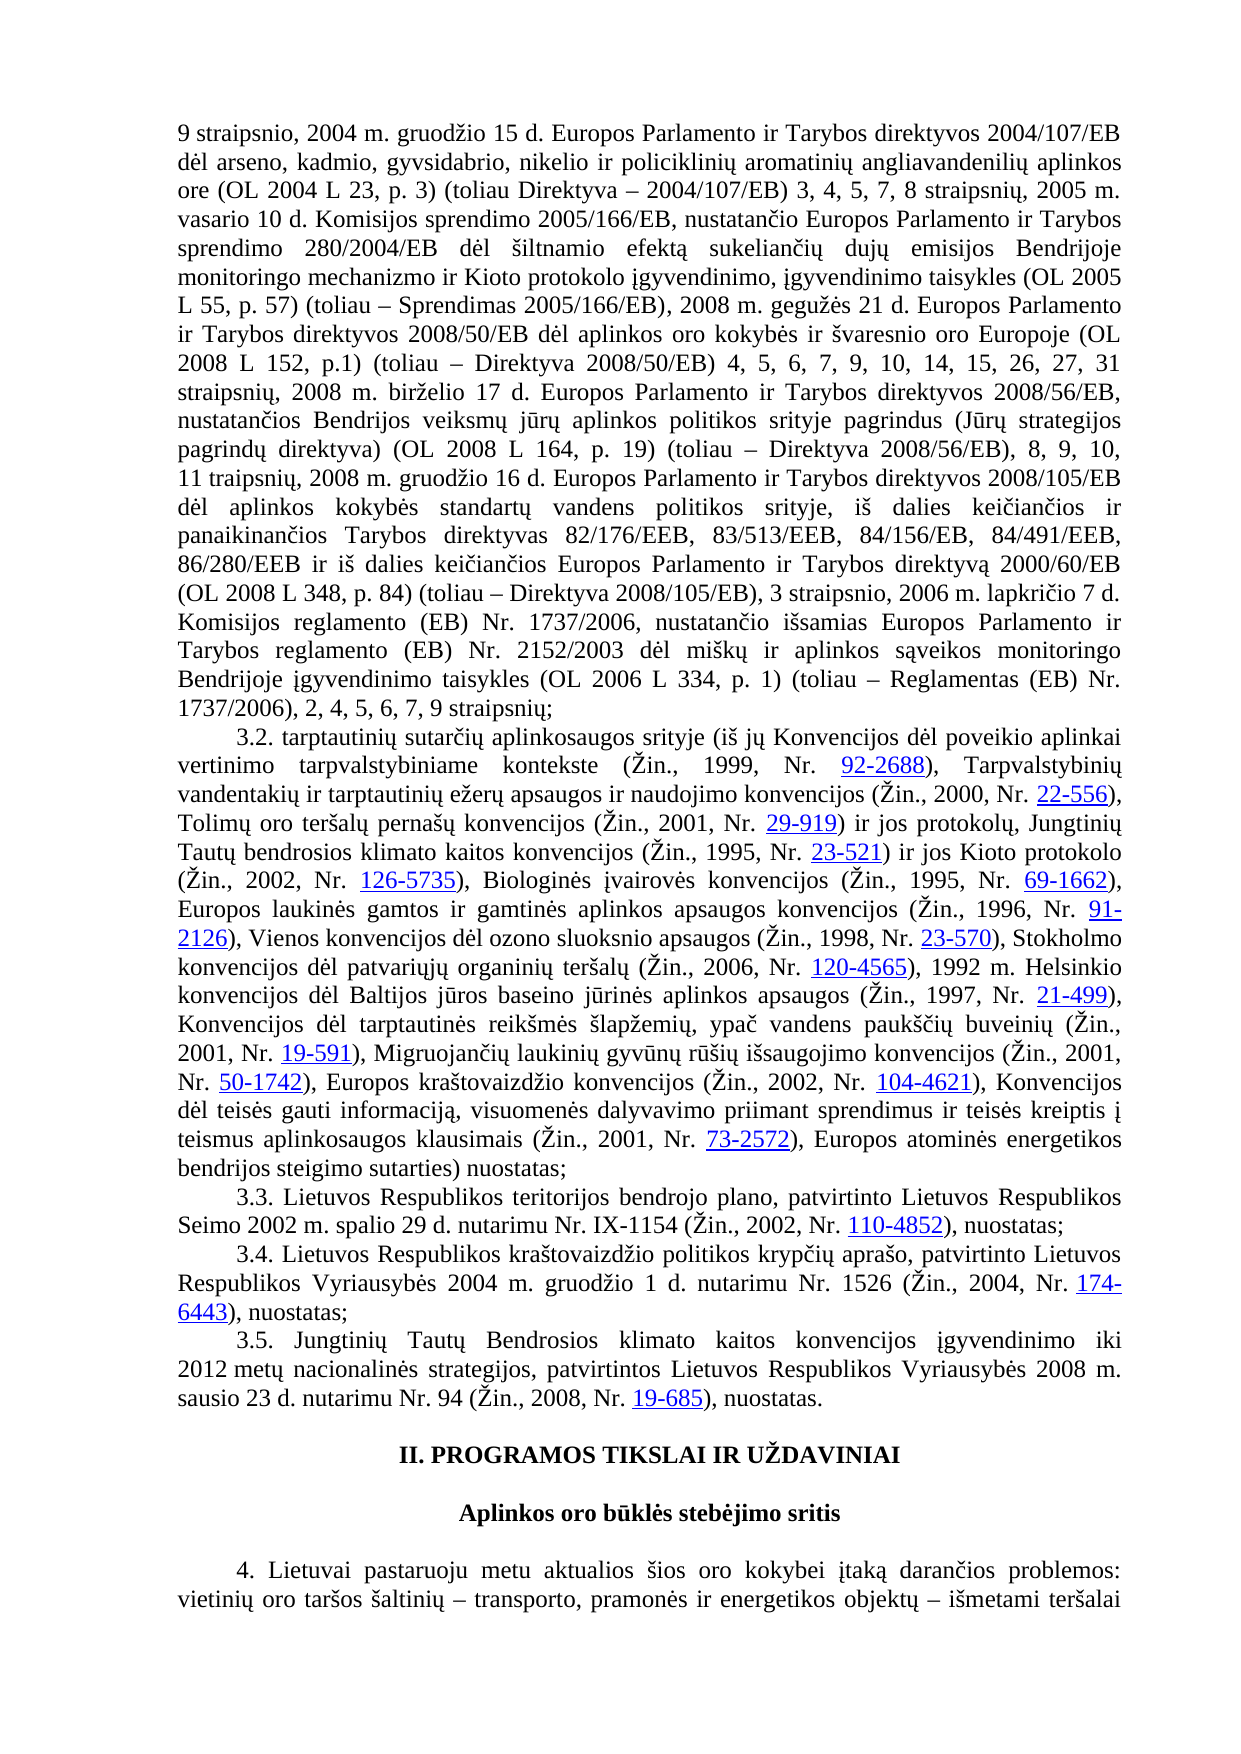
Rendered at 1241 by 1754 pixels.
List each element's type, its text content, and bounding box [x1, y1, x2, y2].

text 3.4. Lietuvos Respublikos kraštovaizdžio politikos krypčių aprašo, patvirtinto Lietuvos Respublikos Vyriausybės 2004 m. gruodžio 1 d. nutarimu Nr. 1526 (Žin., 2004, Nr. 174-6443), nuostatas; [177, 1239, 1122, 1326]
text 3.5. Jungtinių Tautų Bendrosios klimato kaitos konvencijos įgyvendinimo iki 2012 metų nacionalinės strategijos, patvirtintos Lietuvos Respublikos Vyriausybės 2008 m. sausio 23 d. nutarimu Nr. 94 (Žin., 2008, Nr. 19-685), nuostatas. [177, 1326, 1122, 1412]
text 3.2. tarptautinių sutarčių aplinkosaugos srityje (iš jų Konvencijos dėl poveikio aplinkai vertinimo tarpvalstybiniame kontekste (Žin., 1999, Nr. 92-2688), Tarpvalstybinių vandentakių ir tarptautinių ežerų apsaugos ir naudojimo konvencijos (Žin., 2000, Nr. 22-556), Tolimų oro teršalų pernašų konvencijos (Žin., 2001, Nr. 29-919) ir jos protokolų, Jungtinių Tautų bendrosios klimato kaitos konvencijos (Žin., 1995, Nr. 23-521) ir jos Kioto protokolo (Žin., 2002, Nr. 126-5735), Biologinės įvairovės konvencijos (Žin., 1995, Nr. 69-1662), Europos laukinės gamtos ir gamtinės aplinkos apsaugos konvencijos (Žin., 1996, Nr. 91-2126), Vienos konvencijos dėl ozono sluoksnio apsaugos (Žin., 1998, Nr. 23-570), Stokholmo konvencijos dėl patvariųjų organinių teršalų (Žin., 2006, Nr. 120-4565), 1992 m. Helsinkio konvencijos dėl Baltijos jūros baseino jūrinės aplinkos apsaugos (Žin., 1997, Nr. 21-499), Konvencijos dėl tarptautinės reikšmės šlapžemių, ypač vandens paukščių buveinių (Žin., 2001, Nr. 19-591), Migruojančių laukinių gyvūnų rūšių išsaugojimo konvencijos (Žin., 2001, Nr. 50-1742), Europos kraštovaizdžio konvencijos (Žin., 2002, Nr. 104-4621), Konvencijos dėl teisės gauti informaciją, visuomenės dalyvavimo priimant sprendimus ir teisės kreiptis į teismus aplinkosaugos klausimais (Žin., 2001, Nr. 73-2572), Europos atominės energetikos bendrijos steigimo sutarties) nuostatas; [177, 722, 1122, 1182]
text 9 straipsnio, 2004 m. gruodžio 15 d. Europos Parlamento ir Tarybos direktyvos 2004/107/EB dėl arseno, kadmio, gyvsidabrio, nikelio ir policiklinių aromatinių angliavandenilių aplinkos ore (OL 2004 L 23, p. 3) (toliau Direktyva – 2004/107/EB) 3, 4, 5, 7, 8 straipsnių, 2005 m. vasario 10 d. Komisijos sprendimo 2005/166/EB, nustatančio Europos Parlamento ir Tarybos sprendimo 280/2004/EB dėl šiltnamio efektą sukeliančių dujų emisijos Bendrijoje monitoringo mechanizmo ir Kioto protokolo įgyvendinimo, įgyvendinimo taisykles (OL 2005 L 55, p. 57) (toliau – Sprendimas 2005/166/EB), 2008 m. gegužės 21 d. Europos Parlamento ir Tarybos direktyvos 2008/50/EB dėl aplinkos oro kokybės ir švaresnio oro Europoje (OL 2008 L 152, p.1) (toliau – Direktyva 2008/50/EB) 4, 5, 6, 7, 9, 10, 14, 15, 26, 27, 31 straipsnių, 2008 m. birželio 17 d. Europos Parlamento ir Tarybos direktyvos 2008/56/EB, nustatančios Bendrijos veiksmų jūrų aplinkos politikos srityje pagrindus (Jūrų strategijos pagrindų direktyva) (OL 2008 L 164, p. 19) (toliau – Direktyva 2008/56/EB), 8, 9, 10, 11 traipsnių, 2008 m. gruodžio 16 d. Europos Parlamento ir Tarybos direktyvos 2008/105/EB dėl aplinkos kokybės standartų vandens politikos srityje, iš dalies keičiančios ir panaikinančios Tarybos direktyvas 82/176/EEB, 83/513/EEB, 84/156/EB, 84/491/EEB, 86/280/EEB ir iš dalies keičiančios Europos Parlamento ir Tarybos direktyvą 2000/60/EB (OL 2008 L 348, p. 84) (toliau – Direktyva 2008/105/EB), 3 straipsnio, 2006 m. lapkričio 7 d. Komisijos reglamento (EB) Nr. 1737/2006, nustatančio išsamias Europos Parlamento ir Tarybos reglamento (EB) Nr. 2152/2003 dėl miškų ir aplinkos sąveikos monitoringo Bendrijoje įgyvendinimo taisykles (OL 2006 L 334, p. 1) (toliau – Reglamentas (EB) Nr. 1737/2006), 2, 4, 5, 6, 7, 9 straipsnių; [177, 118, 1122, 722]
text Aplinkos oro būklės stebėjimo sritis [177, 1498, 1122, 1527]
text 3.3. Lietuvos Respublikos teritorijos bendrojo plano, patvirtinto Lietuvos Respublikos Seimo 2002 m. spalio 29 d. nutarimu Nr. IX-1154 (Žin., 2002, Nr. 110-4852), nuostatas; [177, 1182, 1122, 1239]
text ii. Programos TIKSLAI IR UŽDAVINIAI [177, 1441, 1122, 1469]
text 4. Lietuvai pastaruoju metu aktualios šios oro kokybei įtaką darančios problemos: vietinių oro taršos šaltinių – transporto, pramonės ir energetikos objektų – išmetami teršalai [177, 1556, 1122, 1613]
